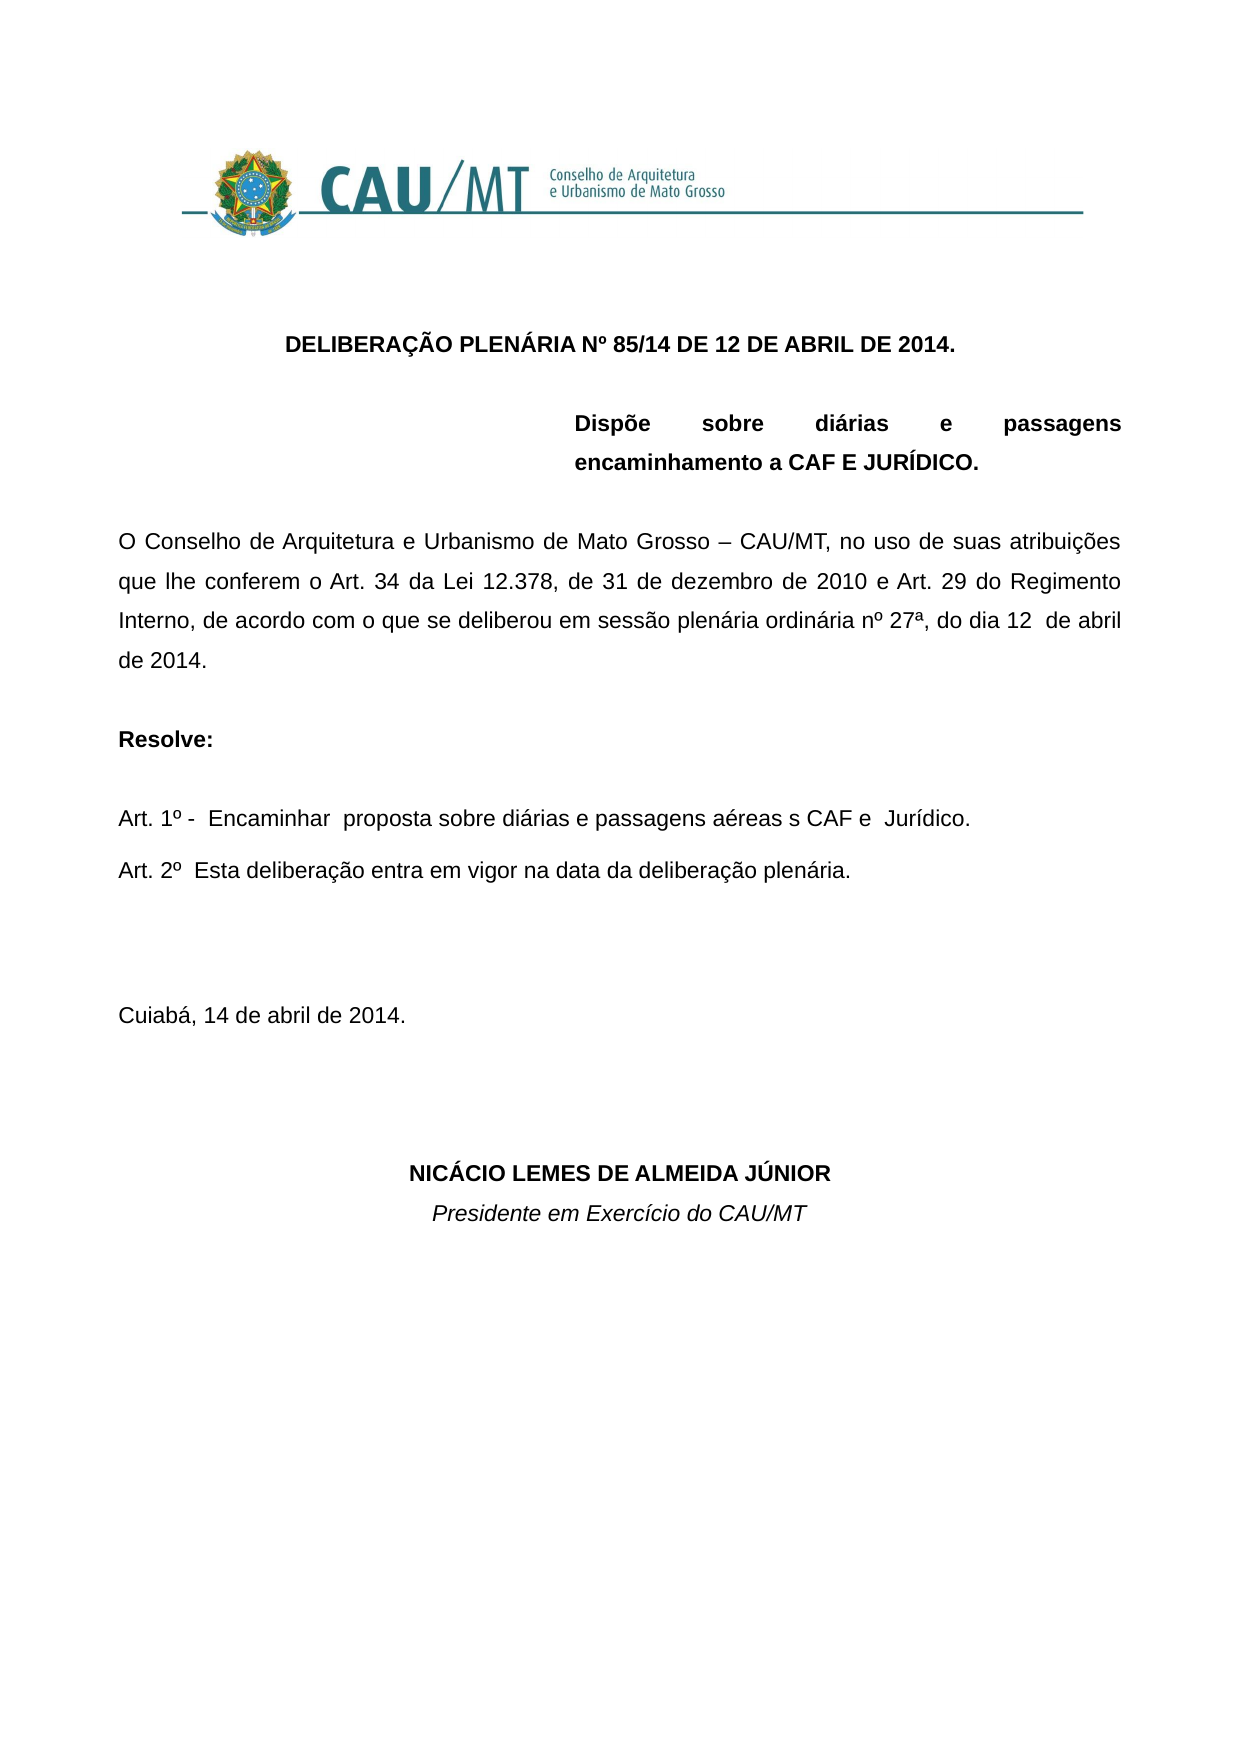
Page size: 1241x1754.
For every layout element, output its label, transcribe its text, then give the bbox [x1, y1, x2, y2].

picture [181, 148, 1084, 238]
text Presidente em Exercício do CAU/MT [118, 1199, 1122, 1226]
text O Conselho de Arquitetura e Urbanismo de Mato Grosso – CAU/MT, no uso de suas atribuições que lhe conferem o Art. 34 da Lei 12.378, de 31 de dezembro de 2010 e Art. 29 do Regimento Interno, de acordo com o que se deliberou em sessão plenária ordinária nº 27ª, do dia 12 de abril de 2014. [118, 528, 1122, 673]
text DELIBERAÇÃO PLENÁRIA Nº 85/14 DE 12 DE ABRIL DE 2014. [118, 331, 1122, 357]
text NICÁCIO LEMES DE ALMEIDA JÚNIOR [118, 1160, 1122, 1186]
text Cuiabá, 14 de abril de 2014. [118, 1002, 1122, 1028]
text Resolve: [118, 726, 1122, 752]
text Dispõe sobre diárias e passagens encaminhamento a CAF E JURÍDICO. [574, 410, 1122, 476]
text Art. 1º - Encaminhar proposta sobre diárias e passagens aéreas s CAF e Jurídico. [118, 804, 1122, 831]
text Art. 2º Esta deliberação entra em vigor na data da deliberação plenária. [118, 857, 1122, 884]
